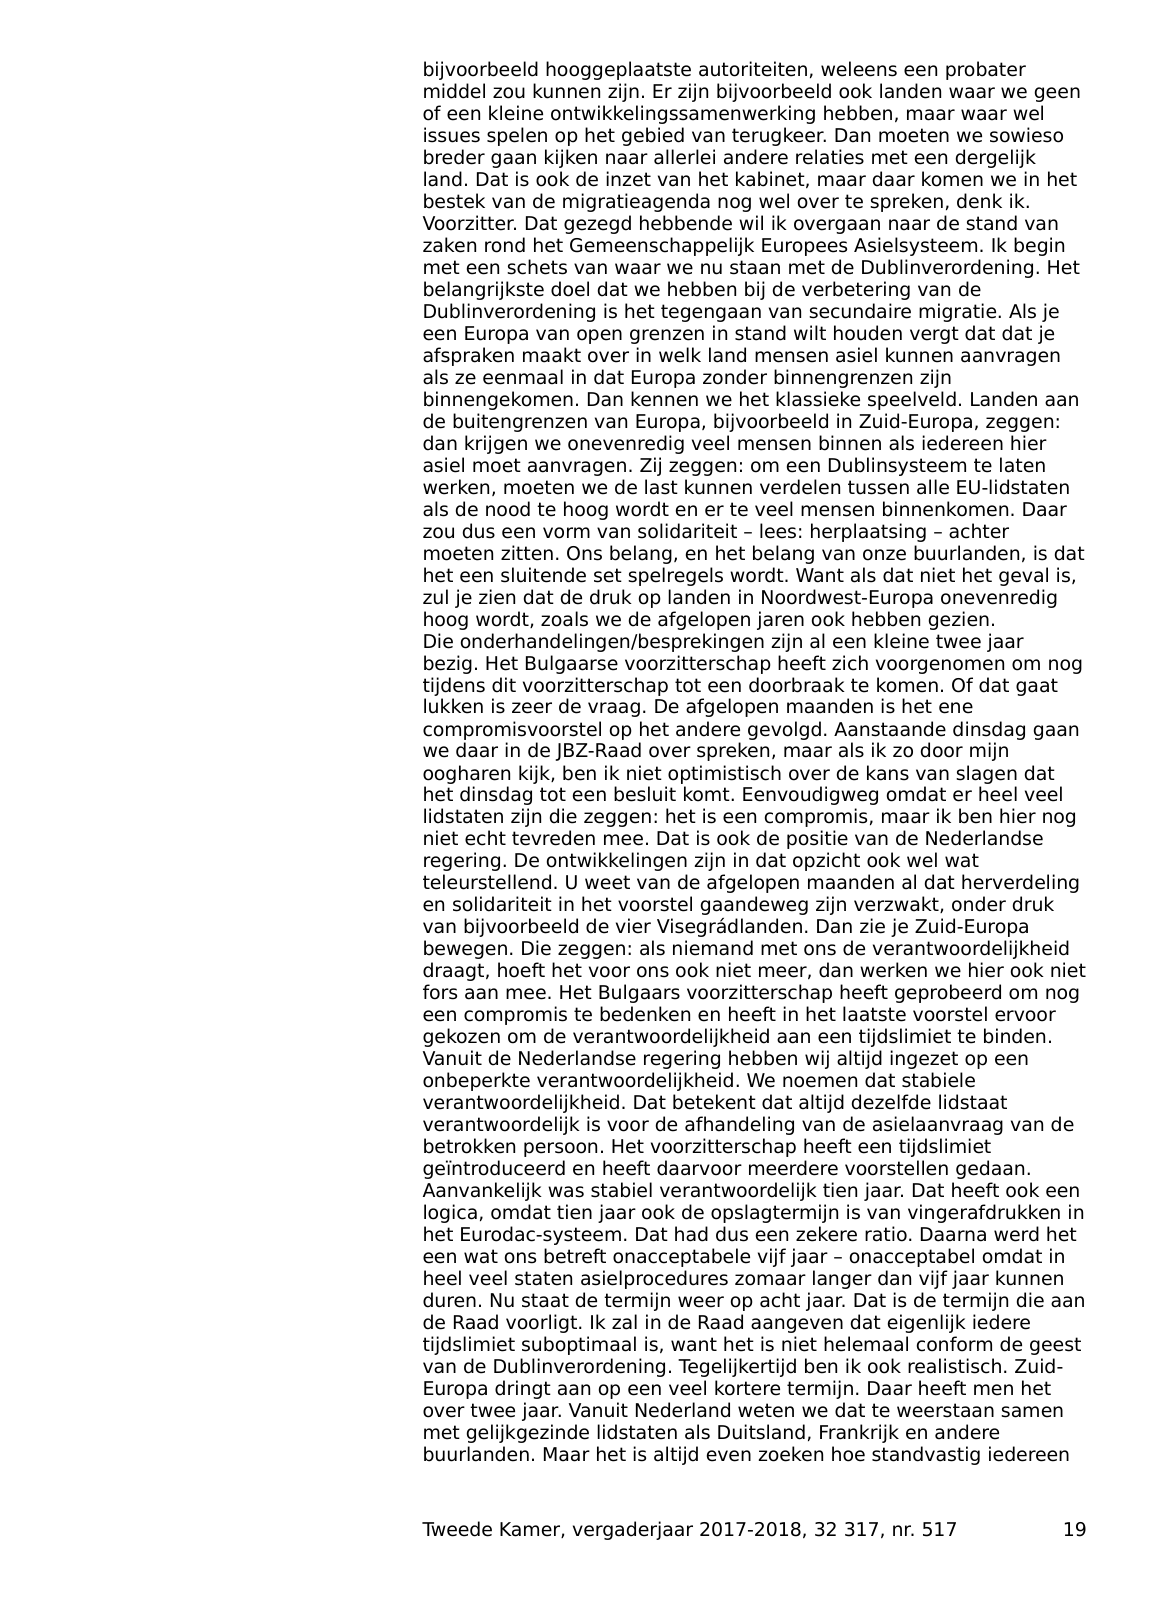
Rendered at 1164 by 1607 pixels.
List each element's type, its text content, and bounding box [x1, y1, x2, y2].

text Die onderhandelingen/besprekingen zijn al een kleine twee jaar bezig. Het Bulgaarse voorzitterschap heeft zich voorgenomen om nog tijdens dit voorzitterschap tot een doorbraak te komen. Of dat gaat lukken is zeer de vraag. De afgelopen maanden is het ene compromisvoorstel op het andere gevolgd. Aanstaande dinsdag gaan we daar in de JBZ-Raad over spreken, maar als ik zo door mijn oogharen kijk, ben ik niet optimistisch over de kans van slagen dat het dinsdag tot een besluit komt. Eenvoudigweg omdat er heel veel lidstaten zijn die zeggen: het is een compromis, maar ik ben hier nog niet echt tevreden mee. Dat is ook de positie van de Nederlandse regering. De ontwikkelingen zijn in dat opzicht ook wel wat teleurstellend. U weet van de afgelopen maanden al dat herverdeling en solidariteit in het voorstel gaandeweg zijn verzwakt, onder druk van bijvoorbeeld de vier Visegrádlanden. Dan zie je Zuid-Europa bewegen. Die zeggen: als niemand met ons de verantwoordelijkheid draagt, hoeft het voor ons ook niet meer, dan werken we hier ook niet fors aan mee. Het Bulgaars voorzitterschap heeft geprobeerd om nog een compromis te bedenken en heeft in het laatste voorstel ervoor gekozen om de verantwoordelijkheid aan een tijdslimiet te binden. Vanuit de Nederlandse regering hebben wij altijd ingezet op een onbeperkte verantwoordelijkheid. We noemen dat stabiele verantwoordelijkheid. Dat betekent dat altijd dezelfde lidstaat verantwoordelijk is voor de afhandeling van de asielaanvraag van de betrokken persoon. Het voorzitterschap heeft een tijdslimiet geïntroduceerd en heeft daarvoor meerdere voorstellen gedaan. Aanvankelijk was stabiel verantwoordelijk tien jaar. Dat heeft ook een logica, omdat tien jaar ook de opslagtermijn is van vingerafdrukken in het Eurodac-systeem. Dat had dus een zekere ratio. Daarna werd het een wat ons betreft onacceptabele vijf jaar – onacceptabel omdat in heel veel staten asielprocedures zomaar langer dan vijf jaar kunnen duren. Nu staat de termijn weer op acht jaar. Dat is de termijn die aan de Raad voorligt. Ik zal in de Raad aangeven dat eigenlijk iedere tijdslimiet suboptimaal is, want het is niet helemaal conform de geest van de Dublinverordening. Tegelijkertijd ben ik ook realistisch. Zuid-Europa dringt aan op een veel kortere termijn. Daar heeft men het over twee jaar. Vanuit Nederland weten we dat te weerstaan samen met gelijkgezinde lidstaten als Duitsland, Frankrijk en andere buurlanden. Maar het is altijd even zoeken hoe standvastig iedereen [422, 631, 1087, 1466]
text Voorzitter. Dat gezegd hebbende wil ik overgaan naar de stand van zaken rond het Gemeenschappelijk Europees Asielsysteem. Ik begin met een schets van waar we nu staan met de Dublinverordening. Het belangrijkste doel dat we hebben bij de verbetering van de Dublinverordening is het tegengaan van secundaire migratie. Als je een Europa van open grenzen in stand wilt houden vergt dat dat je afspraken maakt over in welk land mensen asiel kunnen aanvragen als ze eenmaal in dat Europa zonder binnengrenzen zijn binnengekomen. Dan kennen we het klassieke speelveld. Landen aan de buitengrenzen van Europa, bijvoorbeeld in Zuid-Europa, zeggen: dan krijgen we onevenredig veel mensen binnen als iedereen hier asiel moet aanvragen. Zij zeggen: om een Dublinsysteem te laten werken, moeten we de last kunnen verdelen tussen alle EU-lidstaten als de nood te hoog wordt en er te veel mensen binnenkomen. Daar zou dus een vorm van solidariteit – lees: herplaatsing – achter moeten zitten. Ons belang, en het belang van onze buurlanden, is dat het een sluitende set spelregels wordt. Want als dat niet het geval is, zul je zien dat de druk op landen in Noordwest-Europa onevenredig hoog wordt, zoals we de afgelopen jaren ook hebben gezien. [422, 213, 1087, 631]
text bijvoorbeeld hooggeplaatste autoriteiten, weleens een probater middel zou kunnen zijn. Er zijn bijvoorbeeld ook landen waar we geen of een kleine ontwikkelingssamenwerking hebben, maar waar wel issues spelen op het gebied van terugkeer. Dan moeten we sowieso breder gaan kijken naar allerlei andere relaties met een dergelijk land. Dat is ook de inzet van het kabinet, maar daar komen we in het bestek van de migratieagenda nog wel over te spreken, denk ik. [422, 59, 1087, 213]
